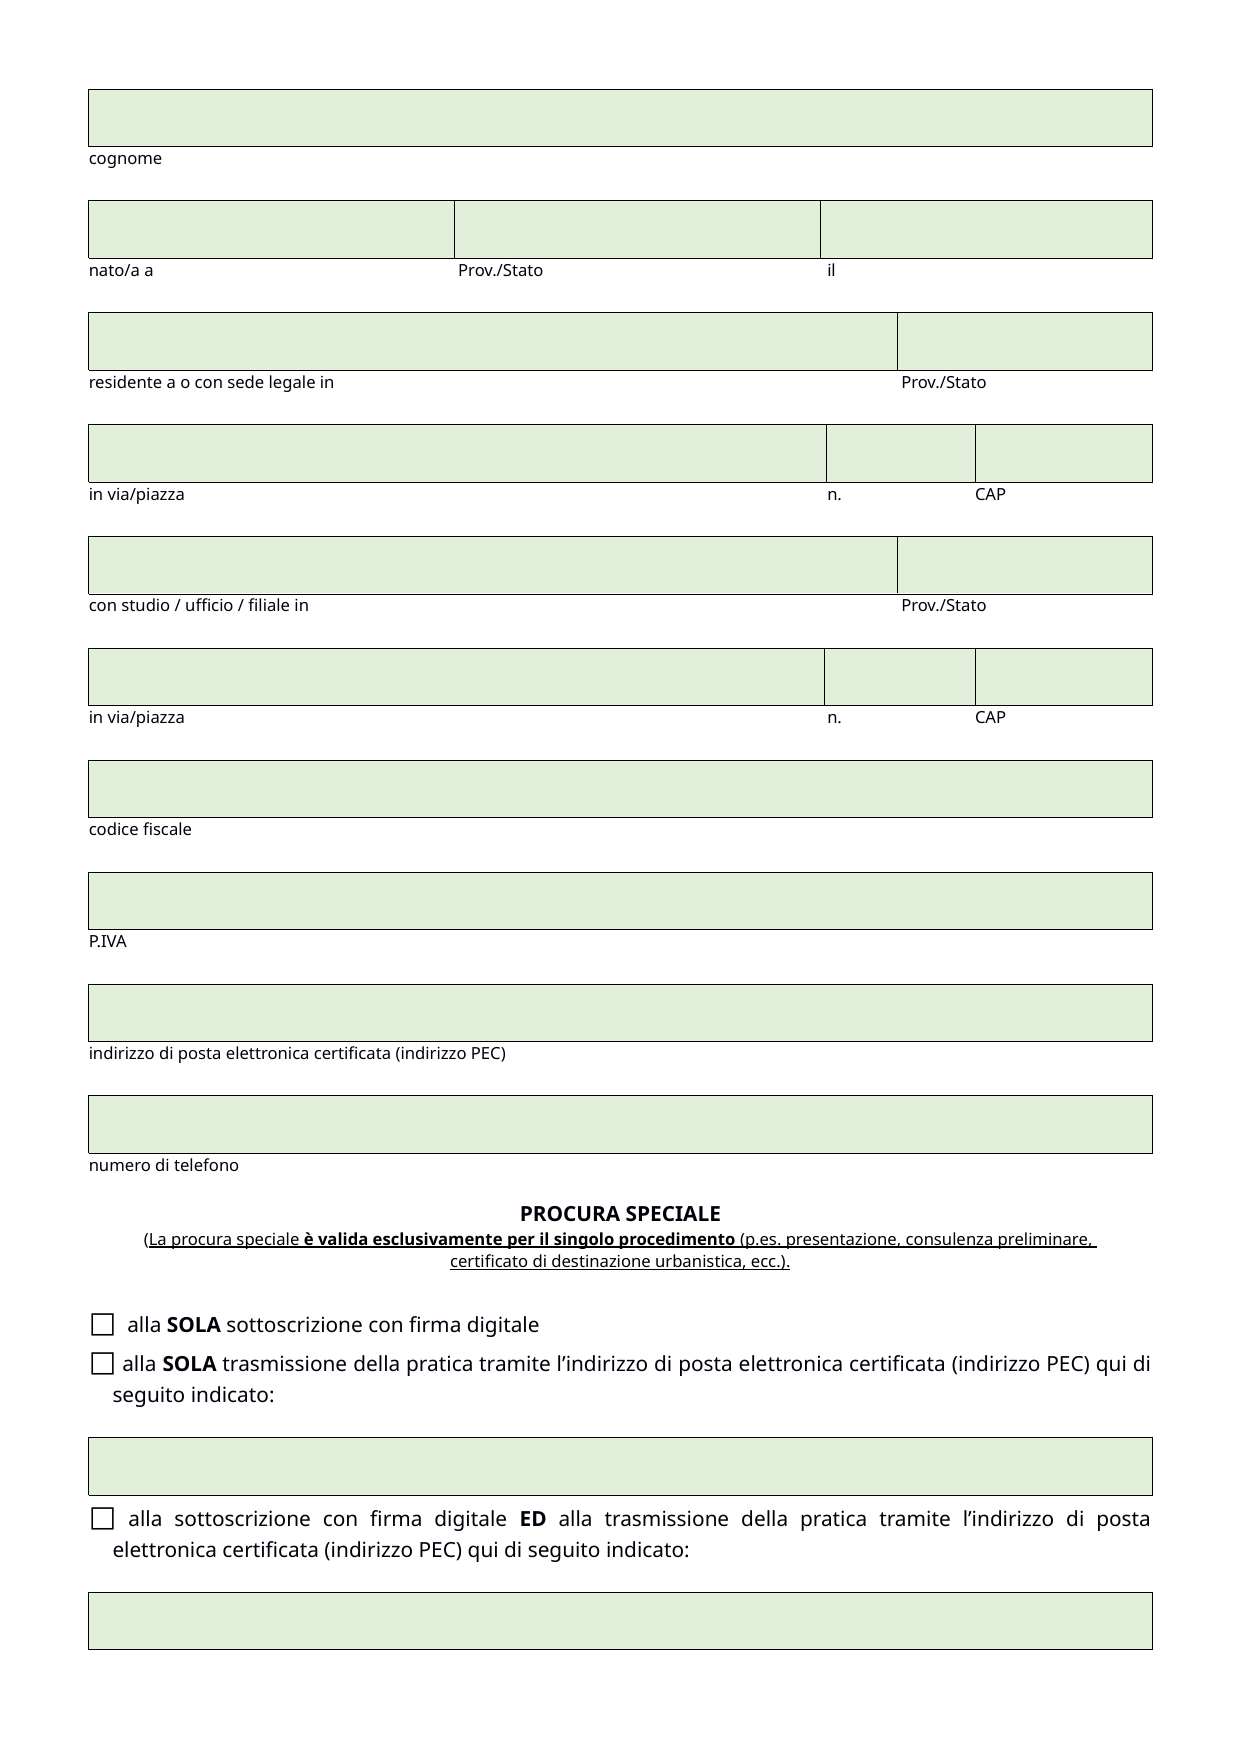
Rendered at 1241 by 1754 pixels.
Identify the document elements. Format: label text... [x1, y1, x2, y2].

text nato/a a Prov./Stato il [88, 259, 1152, 281]
table_header [455, 201, 820, 258]
text indirizzo di posta elettronica certificata (indirizzo PEC) [88, 1042, 1152, 1064]
table_header [898, 537, 1152, 593]
text in via/piazza n. CAP [88, 483, 1152, 505]
table_header [89, 761, 1152, 817]
table_header [89, 985, 1152, 1041]
text PROCURA SPECIALE [88, 1199, 1152, 1227]
text □ alla sottoscrizione con firma digitale ED alla trasmissione della pratica tramite l’indirizzo di posta elettronica certificata (indirizzo PEC) qui di seguito indicato: [88, 1496, 1152, 1563]
table_header [89, 1593, 1152, 1649]
table_header [825, 649, 975, 705]
text (La procura speciale è valida esclusivamente per il singolo procedimento (p.es. presentazione, consulenza preliminare, [88, 1227, 1152, 1250]
table_header [89, 1096, 1152, 1153]
text certificato di destinazione urbanistica, ecc.). [88, 1250, 1152, 1273]
table_header [827, 425, 975, 482]
text con studio / ufficio / filiale in Prov./Stato [88, 595, 1152, 617]
table_header [898, 313, 1152, 370]
table_header [976, 425, 1152, 482]
table_header [89, 90, 1152, 146]
text residente a o con sede legale in Prov./Stato [88, 371, 1152, 393]
table_header [976, 649, 1152, 705]
text P.IVA [88, 930, 1152, 952]
table_header [821, 201, 1152, 258]
text □ alla SOLA trasmissione della pratica tramite l’indirizzo di posta elettronica certificata (indirizzo PEC) qui di seguito indicato: [88, 1341, 1152, 1409]
text in via/piazza n. CAP [88, 706, 1152, 728]
text □ alla SOLA sottoscrizione con firma digitale [88, 1301, 1152, 1341]
table_header [89, 1438, 1152, 1495]
table_header [89, 649, 824, 705]
table_header [89, 537, 897, 593]
table_header [89, 201, 454, 258]
table_header [89, 313, 897, 370]
text cognome [88, 147, 1152, 169]
text numero di telefono [88, 1154, 1152, 1176]
table_header [89, 425, 826, 482]
table_header [89, 873, 1152, 929]
text codice fiscale [88, 818, 1152, 840]
